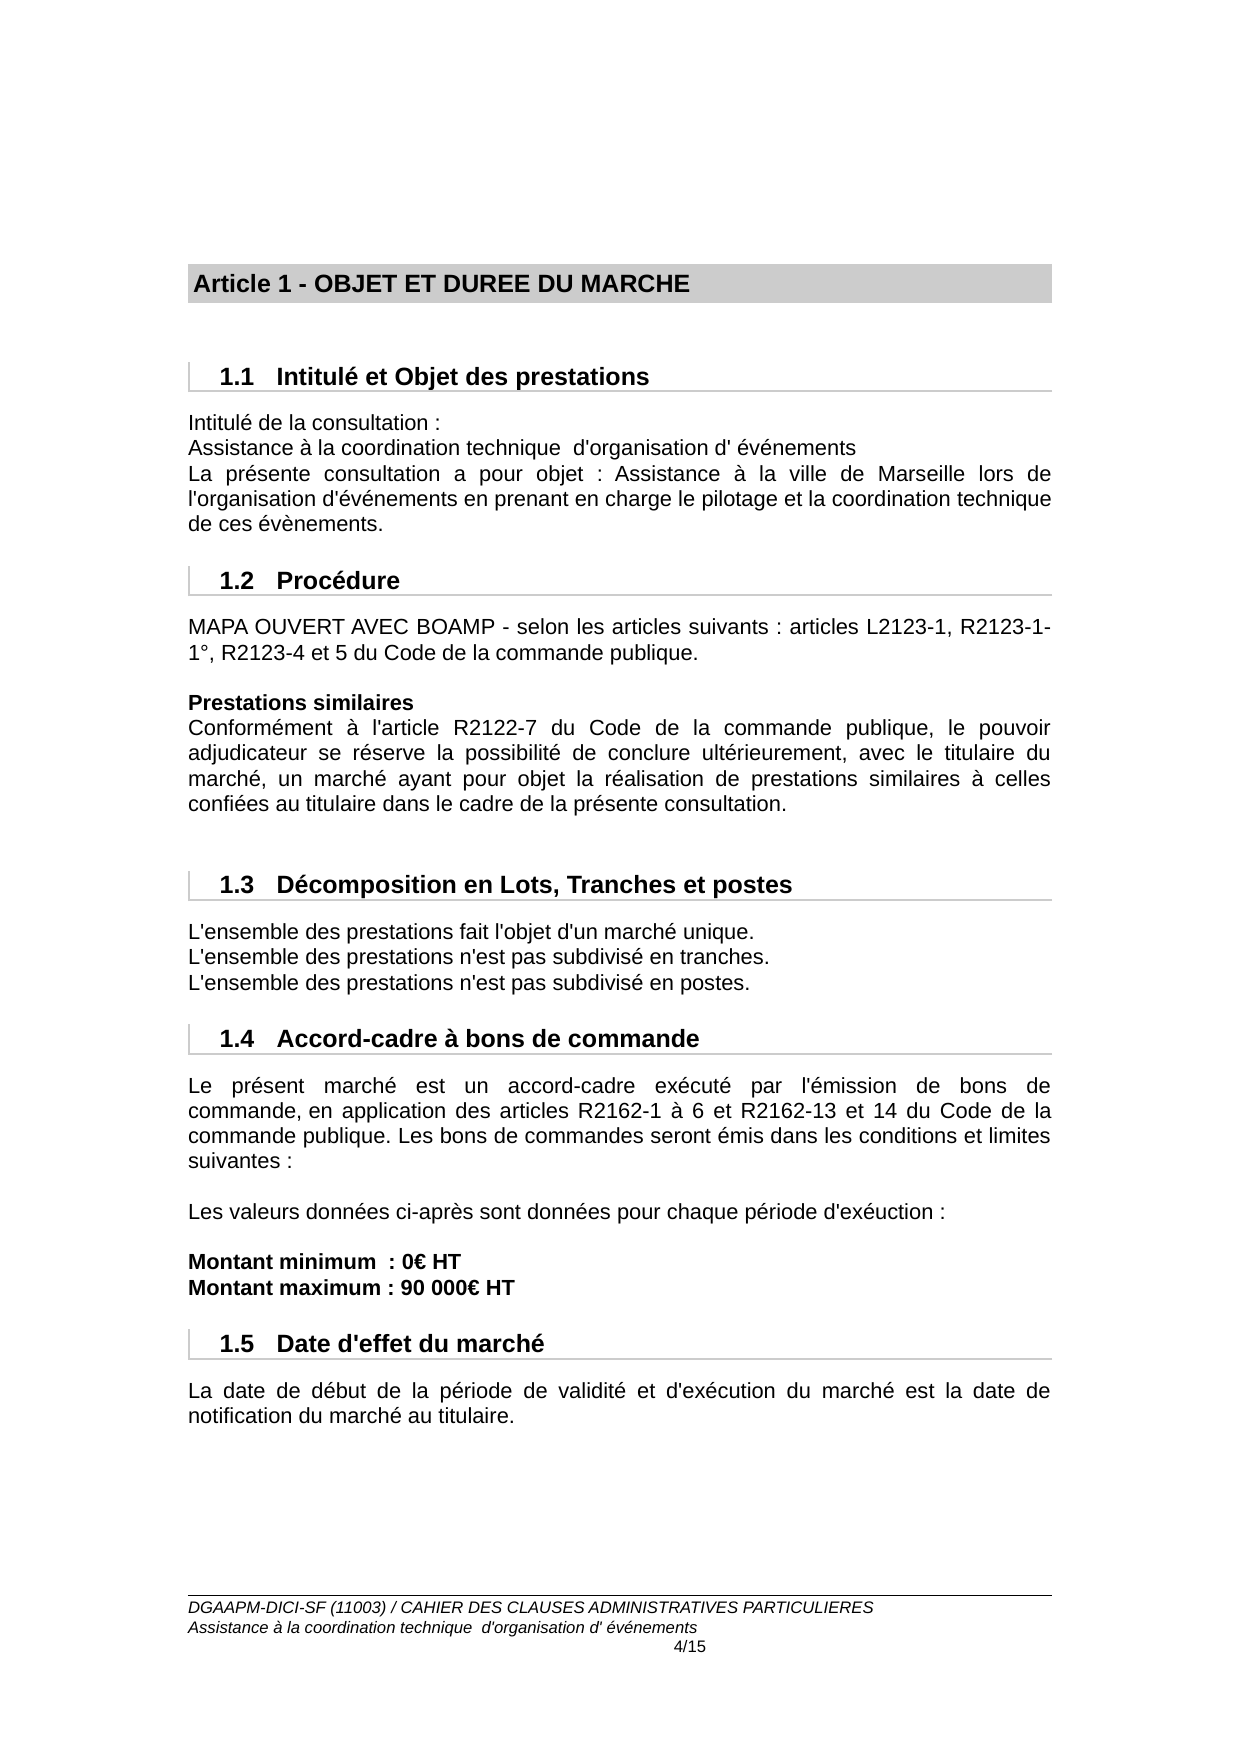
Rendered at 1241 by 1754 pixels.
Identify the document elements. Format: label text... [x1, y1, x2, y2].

text Montant maximum : 90 000€ HT [188, 1274, 1052, 1299]
text Prestations similaires [188, 690, 1052, 715]
subtitle Décomposition en Lots, Tranches et postes [190, 871, 1052, 899]
text La date de début de la période de validité et d'exécution du marché est la date de notification du marché au titulaire. [188, 1378, 1052, 1428]
text Assistance à la coordination technique d'organisation d' événements [188, 435, 1052, 461]
text La présente consultation a pour objet : Assistance à la ville de Marseille lors de l'organisation d'événements en prenant en charge le pilotage et la coordination technique de ces évènements. [188, 461, 1052, 536]
text Conformément à l'article R2122-7 du Code de la commande publique, le pouvoir adjudicateur se réserve la possibilité de conclure ultérieurement, avec le titulaire du marché, un marché ayant pour objet la réalisation de prestations similaires à celles confiées au titulaire dans le cadre de la présente consultation. [188, 715, 1052, 816]
text L'ensemble des prestations n'est pas subdivisé en postes. [188, 969, 1052, 995]
text Montant minimum : 0€ HT [188, 1249, 1052, 1274]
text L'ensemble des prestations fait l'objet d'un marché unique. [188, 919, 1052, 944]
text MAPA OUVERT AVEC BOAMP - selon les articles suivants : articles L2123-1, R2123-1-1°, R2123-4 et 5 du Code de la commande publique. [188, 614, 1052, 664]
subtitle Accord-cadre à bons de commande [190, 1024, 1052, 1053]
subtitle OBJET ET DUREE DU MARCHE [190, 266, 1050, 300]
text Le présent marché est un accord-cadre exécuté par l'émission de bons de commande, en application des articles R2162-1 à 6 et R2162-13 et 14 du Code de la commande publique. Les bons de commandes seront émis dans les conditions et limites suivantes : [188, 1073, 1052, 1173]
text Les valeurs données ci-après sont données pour chaque période d'exéuction : [188, 1199, 1052, 1224]
text L'ensemble des prestations n'est pas subdivisé en tranches. [188, 944, 1052, 969]
subtitle Date d'effet du marché [190, 1329, 1052, 1358]
text Intitulé de la consultation : [188, 410, 1052, 435]
subtitle Intitulé et Objet des prestations [190, 362, 1052, 390]
subtitle Procédure [190, 566, 1052, 594]
